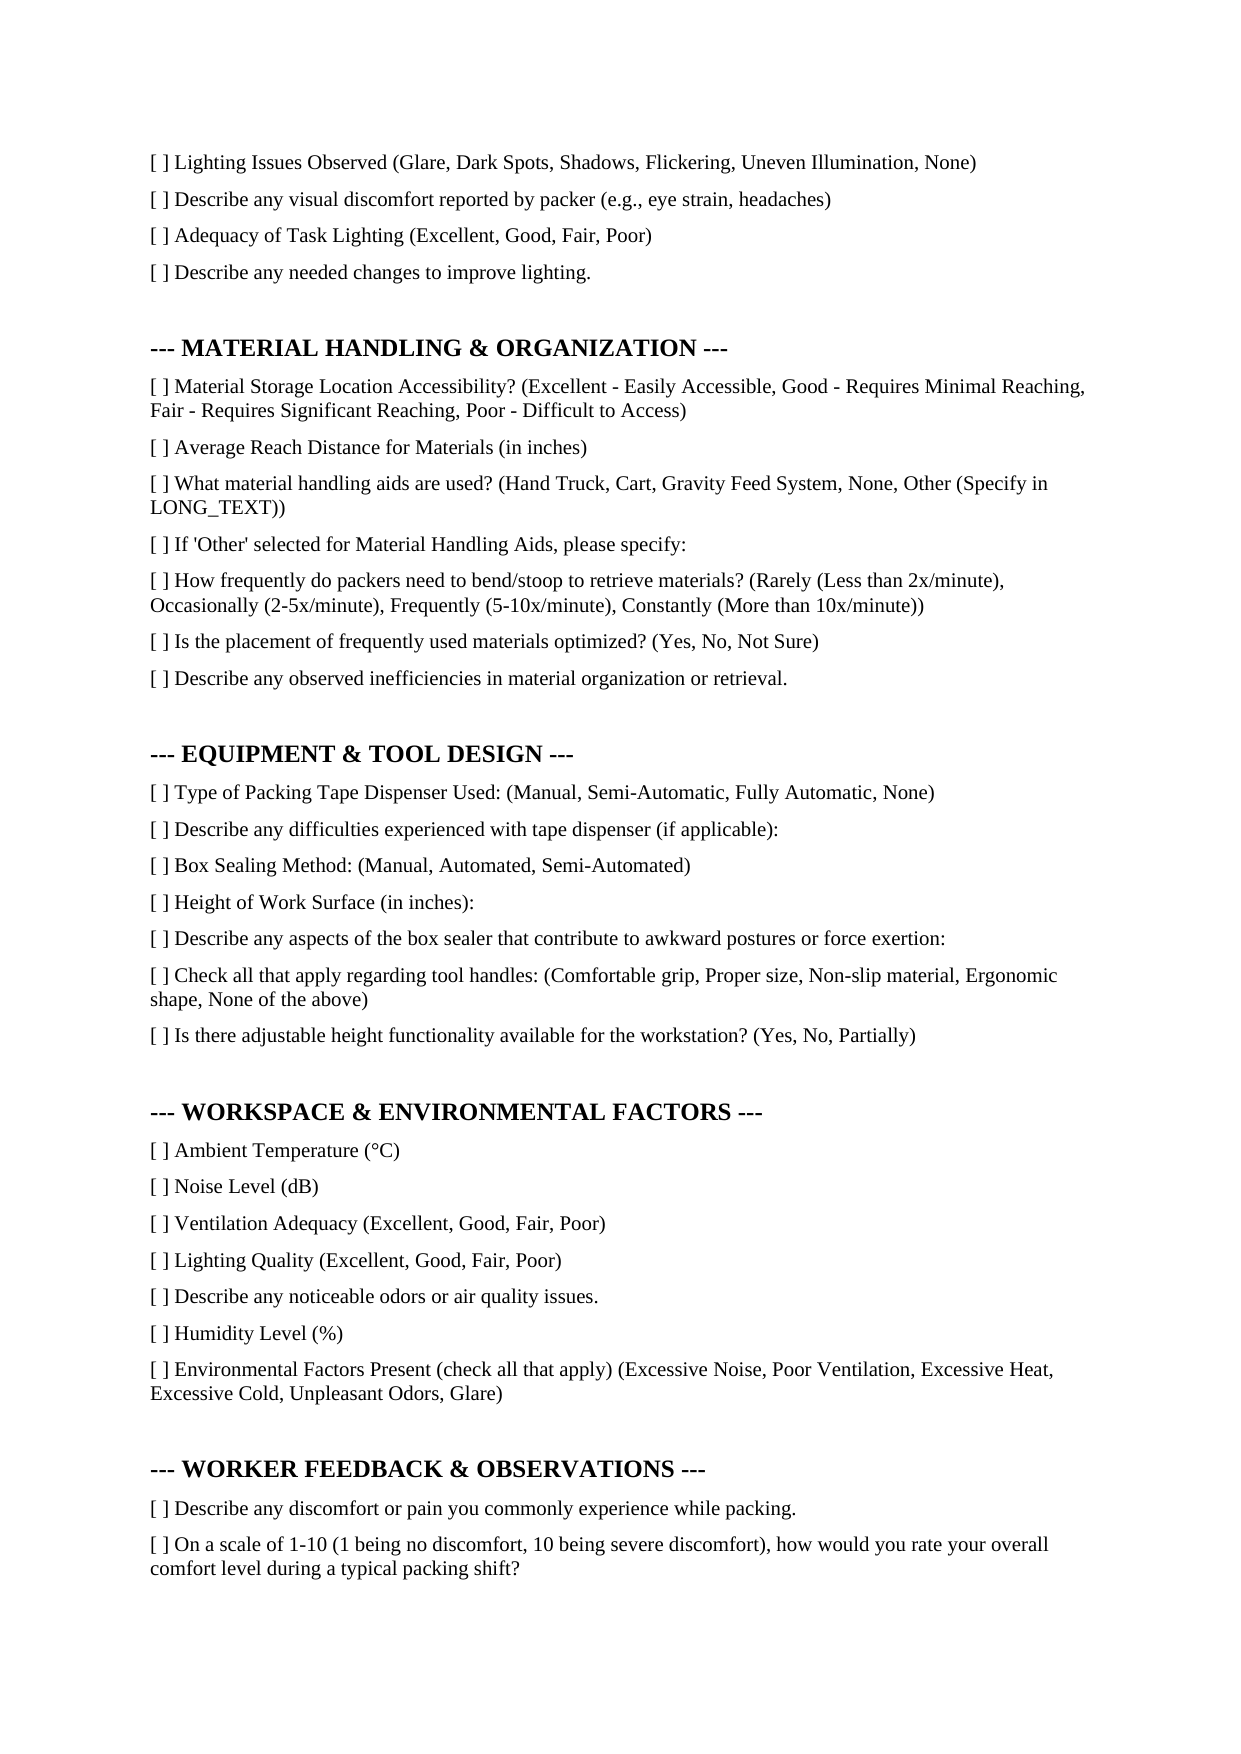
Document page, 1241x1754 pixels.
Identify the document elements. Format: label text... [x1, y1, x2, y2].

text [ ] Is there adjustable height functionality available for the workstation? (Yes, No, Partially) [150, 1023, 1090, 1047]
text [ ] How frequently do packers need to bend/stoop to retrieve materials? (Rarely (Less than 2x/minute), Occasionally (2-5x/minute), Frequently (5-10x/minute), Constantly (More than 10x/minute)) [150, 568, 1090, 617]
text [ ] Box Sealing Method: (Manual, Automated, Semi-Automated) [150, 853, 1090, 877]
text [ ] Describe any noticeable odors or air quality issues. [150, 1284, 1090, 1308]
text [ ] Describe any visual discomfort reported by packer (e.g., eye strain, headaches) [150, 187, 1090, 211]
text [ ] Describe any observed inefficiencies in material organization or retrieval. [150, 666, 1090, 690]
text [ ] Lighting Quality (Excellent, Good, Fair, Poor) [150, 1247, 1090, 1272]
text [ ] Humidity Level (%) [150, 1321, 1090, 1345]
text --- EQUIPMENT & TOOL DESIGN --- [150, 739, 1090, 767]
text [ ] Lighting Issues Observed (Glare, Dark Spots, Shadows, Flickering, Uneven Illumination, None) [150, 150, 1090, 174]
text [ ] On a scale of 1-10 (1 being no discomfort, 10 being severe discomfort), how would you rate your overall comfort level during a typical packing shift? [150, 1532, 1090, 1580]
text [ ] Adequacy of Task Lighting (Excellent, Good, Fair, Poor) [150, 223, 1090, 247]
text [ ] Is the placement of frequently used materials optimized? (Yes, No, Not Sure) [150, 629, 1090, 653]
text [ ] What material handling aids are used? (Hand Truck, Cart, Gravity Feed System, None, Other (Specify in LONG_TEXT)) [150, 471, 1090, 519]
text [ ] Height of Work Surface (in inches): [150, 890, 1090, 914]
text [ ] Describe any aspects of the box sealer that contribute to awkward postures or force exertion: [150, 926, 1090, 950]
text --- MATERIAL HANDLING & ORGANIZATION --- [150, 333, 1090, 362]
text [ ] Describe any needed changes to improve lighting. [150, 260, 1090, 284]
text [ ] Ventilation Adequacy (Excellent, Good, Fair, Poor) [150, 1211, 1090, 1235]
text --- WORKER FEEDBACK & OBSERVATIONS --- [150, 1454, 1090, 1483]
text [ ] If 'Other' selected for Material Handling Aids, please specify: [150, 532, 1090, 556]
text [ ] Material Storage Location Accessibility? (Excellent - Easily Accessible, Good - Requires Minimal Reaching, Fair - Requires Significant Reaching, Poor - Difficult to Access) [150, 374, 1090, 422]
text [ ] Type of Packing Tape Dispenser Used: (Manual, Semi-Automatic, Fully Automatic, None) [150, 780, 1090, 804]
text [ ] Environmental Factors Present (check all that apply) (Excessive Noise, Poor Ventilation, Excessive Heat, Excessive Cold, Unpleasant Odors, Glare) [150, 1357, 1090, 1405]
text [ ] Describe any difficulties experienced with tape dispenser (if applicable): [150, 817, 1090, 841]
text [ ] Ambient Temperature (°C) [150, 1138, 1090, 1162]
text [ ] Check all that apply regarding tool handles: (Comfortable grip, Proper size, Non-slip material, Ergonomic shape, None of the above) [150, 963, 1090, 1011]
text [ ] Noise Level (dB) [150, 1174, 1090, 1198]
text --- WORKSPACE & ENVIRONMENTAL FACTORS --- [150, 1097, 1090, 1125]
text [ ] Average Reach Distance for Materials (in inches) [150, 435, 1090, 459]
text [ ] Describe any discomfort or pain you commonly experience while packing. [150, 1496, 1090, 1520]
